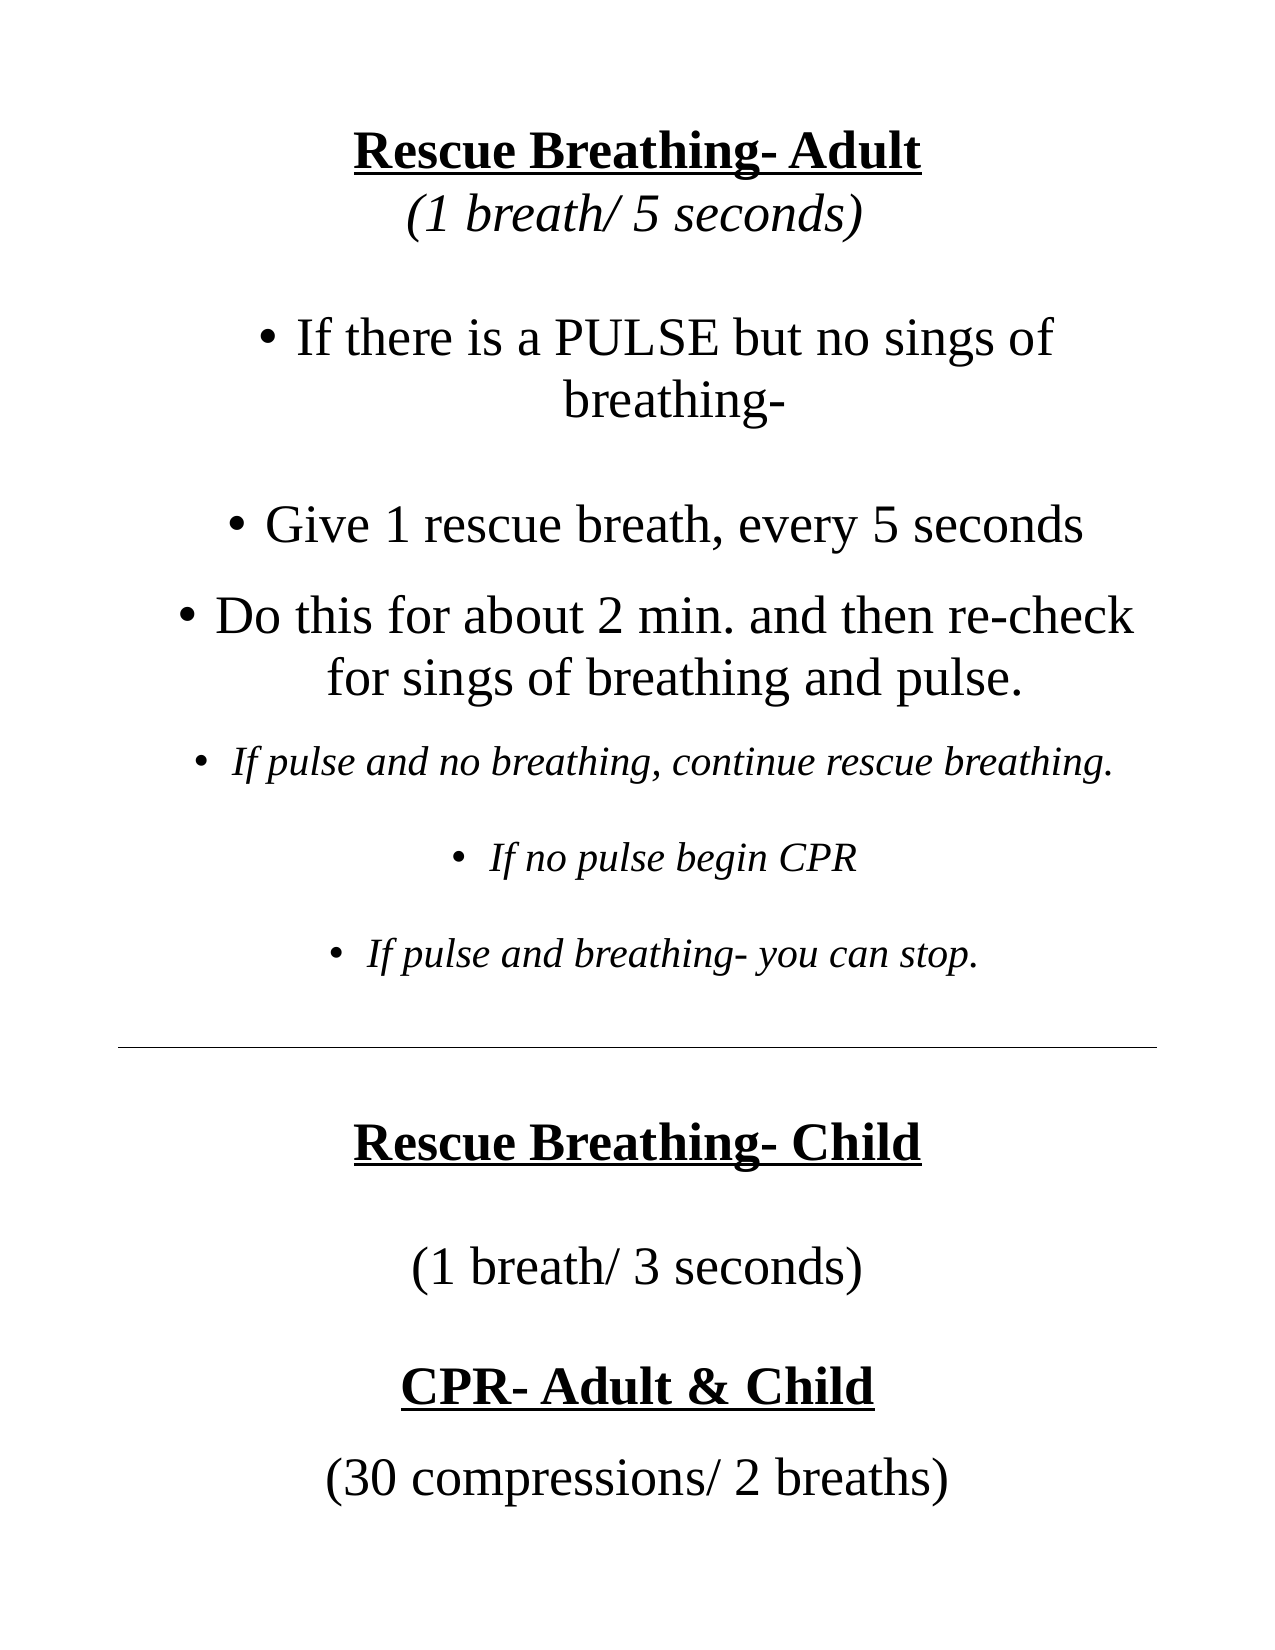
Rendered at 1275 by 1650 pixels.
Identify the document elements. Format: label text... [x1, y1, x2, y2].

list If pulse and no breathing, continue rescue breathing. [156, 736, 1157, 784]
list If pulse and breathing- you can stop. [156, 928, 1157, 976]
list Give 1 rescue breath, every 5 seconds [156, 492, 1157, 554]
text Rescue Breathing- Adult [118, 118, 1157, 180]
text (1 breath/ 3 seconds) [118, 1234, 1157, 1296]
text Rescue Breathing- Child [118, 1109, 1157, 1172]
text (1 breath/ 5 seconds) [118, 180, 1157, 243]
list Do this for about 2 min. and then re-check for sings of breathing and pulse. [156, 583, 1157, 707]
list If no pulse begin CPR [156, 832, 1157, 880]
text CPR- Adult & Child [118, 1354, 1157, 1416]
list If there is a PULSE but no sings of breathing- [156, 305, 1157, 429]
text (30 compressions/ 2 breaths) [118, 1445, 1157, 1507]
